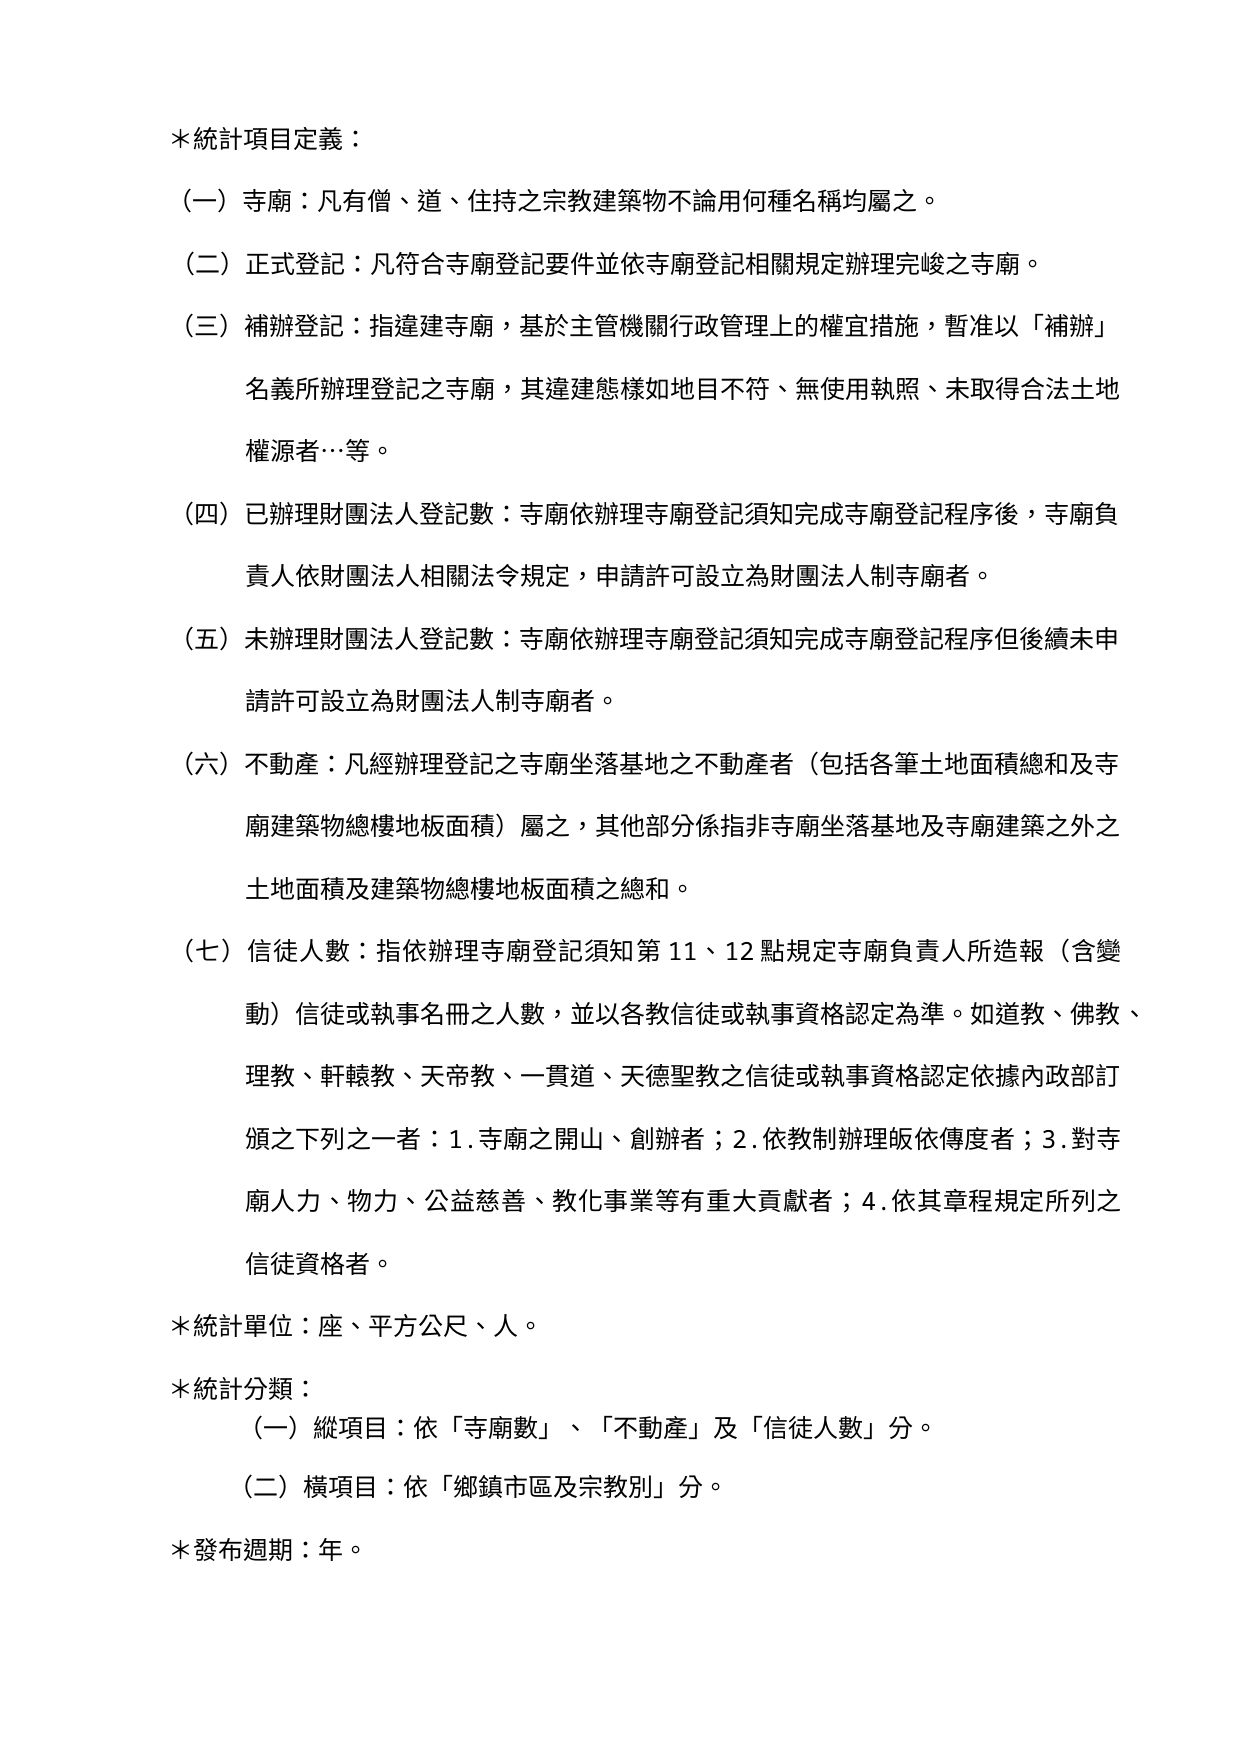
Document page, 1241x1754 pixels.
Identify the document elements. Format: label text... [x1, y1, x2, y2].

text ＊統計單位：座、平方公尺、人。 [168, 1283, 1122, 1346]
text ＊發布週期：年。 [168, 1507, 1122, 1569]
text （五）未辦理財團法人登記數：寺廟依辦理寺廟登記須知完成寺廟登記程序但後續未申請許可設立為財團法人制寺廟者。 [169, 596, 1122, 721]
text （六）不動產：凡經辦理登記之寺廟坐落基地之不動產者（包括各筆土地面積總和及寺廟建築物總樓地板面積）屬之，其他部分係指非寺廟坐落基地及寺廟建築之外之土地面積及建築物總樓地板面積之總和。 [169, 721, 1122, 908]
text （七）信徒人數：指依辦理寺廟登記須知第11、12點規定寺廟負責人所造報（含變動）信徒或執事名冊之人數，並以各教信徒或執事資格認定為準。如道教、佛教、理教、軒轅教、天帝教、一貫道、天德聖教之信徒或執事資格認定依據內政部訂頒之下列之一者：1.寺廟之開山、創辦者；2.依教制辦理皈依傳度者；3.對寺廟人力、物力、公益慈善、教化事業等有重大貢獻者；4.依其章程規定所列之信徒資格者。 [169, 908, 1122, 1283]
text ＊統計項目定義： [168, 96, 1122, 158]
text （一）縱項目：依「寺廟數」、「不動產」及「信徒人數」分。 [118, 1408, 1122, 1444]
text （二）橫項目：依「鄉鎮市區及宗教別」分。 [168, 1444, 1122, 1507]
text （三）補辦登記：指違建寺廟，基於主管機關行政管理上的權宜措施，暫准以「補辦」名義所辦理登記之寺廟，其違建態樣如地目不符、無使用執照、未取得合法土地權源者…等。 [169, 283, 1122, 471]
text （一）寺廟：凡有僧、道、住持之宗教建築物不論用何種名稱均屬之。 [118, 158, 1122, 221]
text ＊統計分類： [168, 1346, 1122, 1408]
text （四）已辦理財團法人登記數：寺廟依辦理寺廟登記須知完成寺廟登記程序後，寺廟負責人依財團法人相關法令規定，申請許可設立為財團法人制寺廟者。 [169, 471, 1122, 596]
text （二）正式登記：凡符合寺廟登記要件並依寺廟登記相關規定辦理完峻之寺廟。 [118, 221, 1122, 283]
